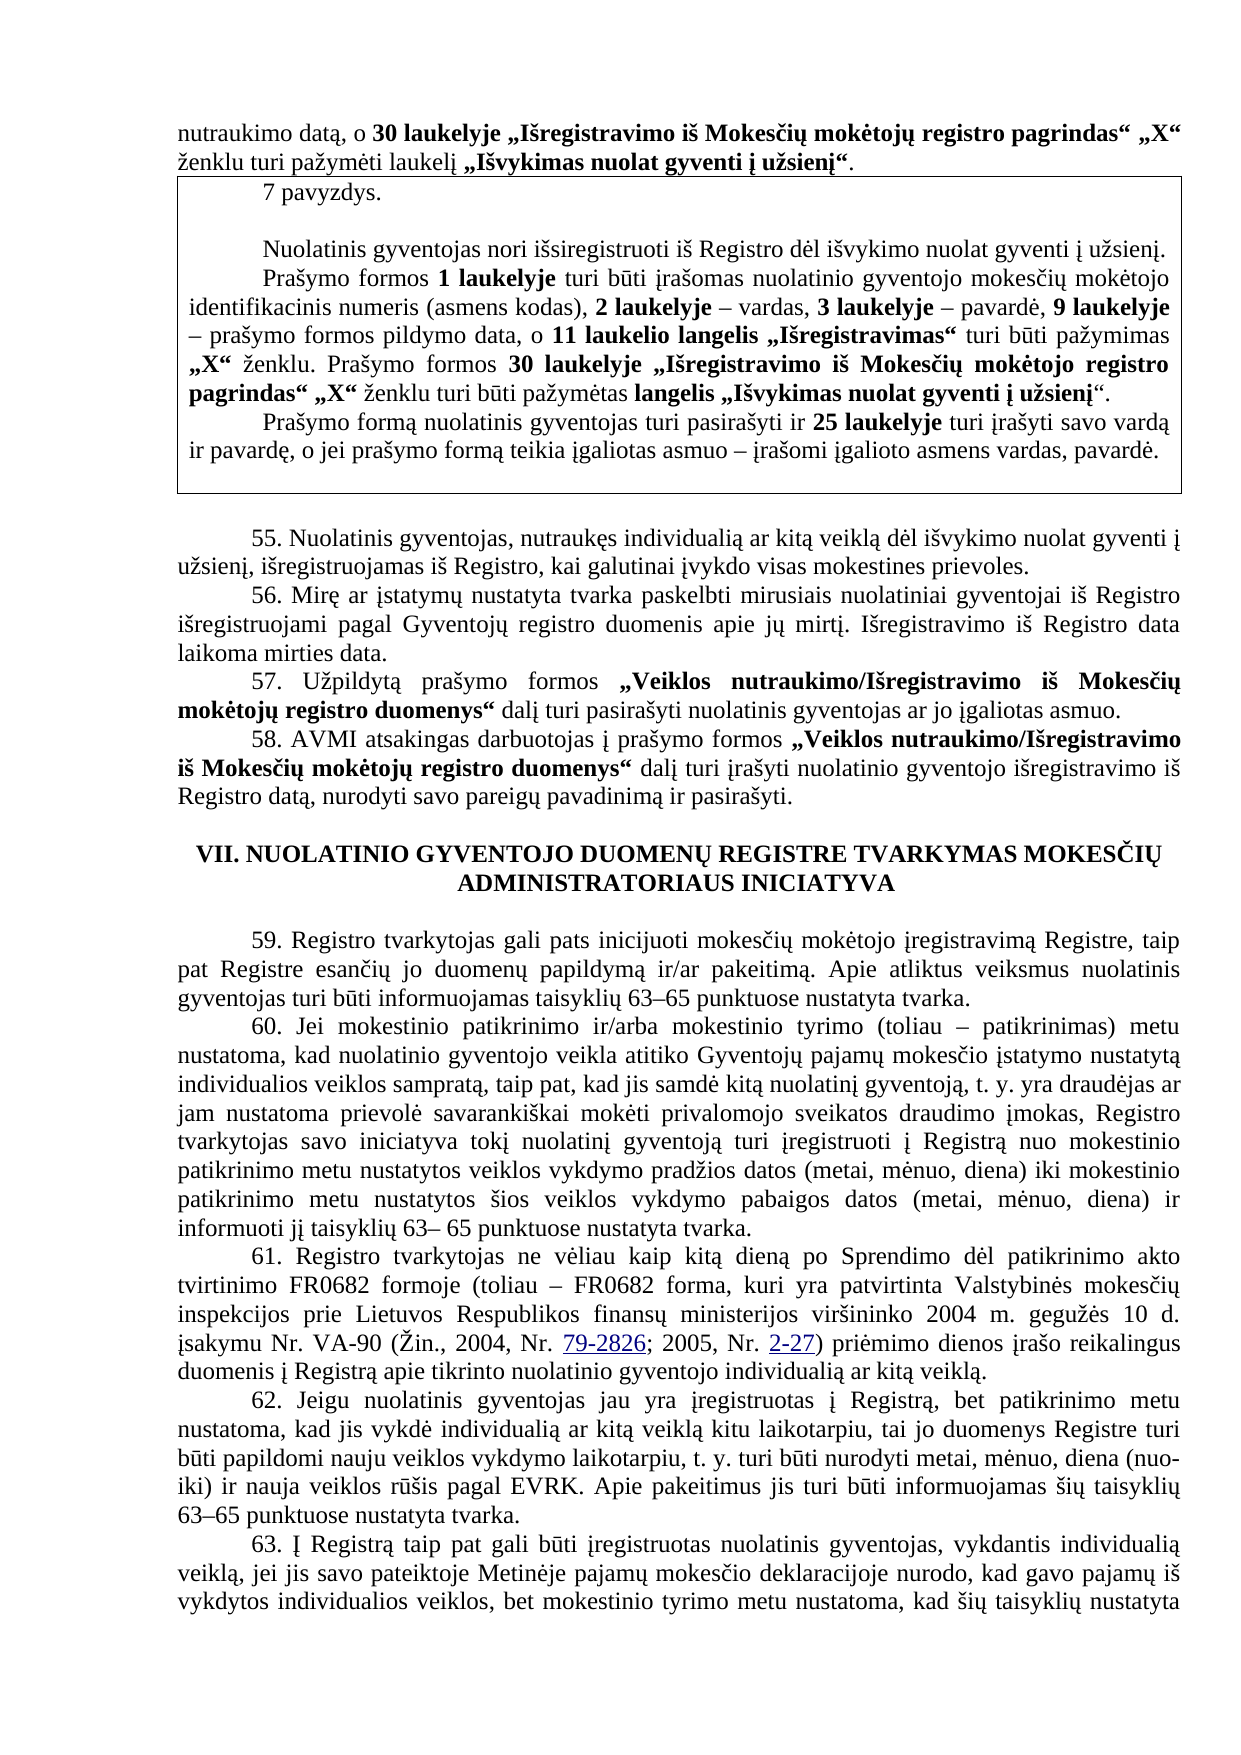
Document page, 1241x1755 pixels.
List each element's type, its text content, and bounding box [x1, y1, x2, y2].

text 62. Jeigu nuolatinis gyventojas jau yra įregistruotas į Registrą, bet patikrinimo metu nustatoma, kad jis vykdė individualią ar kitą veiklą kitu laikotarpiu, tai jo duomenys Registre turi būti papildomi nauju veiklos vykdymo laikotarpiu, t. y. turi būti nurodyti metai, mėnuo, diena (nuo-iki) ir nauja veiklos rūšis pagal EVRK. Apie pakeitimus jis turi būti informuojamas šių taisyklių 63–65 punktuose nustatyta tvarka. [177, 1385, 1181, 1529]
table_header 7 pavyzdys. Nuolatinis gyventojas nori išsiregistruoti iš Registro dėl išvykimo nuolat gyventi į užsienį. Prašymo formos 1 laukelyje turi būti įrašomas nuolatinio gyventojo mokesčių mokėtojo identifikacinis numeris (asmens kodas), 2 laukelyje – vardas, 3 laukelyje – pavardė, 9 laukelyje – prašymo formos pildymo data, o 11 laukelio langelis „Išregistravimas“ turi būti pažymimas „X“ ženklu. Prašymo formos 30 laukelyje „Išregistravimo iš Mokesčių mokėtojo registro pagrindas“ „X“ ženklu turi būti pažymėtas langelis „Išvykimas nuolat gyventi į užsienį“. Prašymo formą nuolatinis gyventojas turi pasirašyti ir 25 laukelyje turi įrašyti savo vardą ir pavardę, o jei prašymo formą teikia įgaliotas asmuo – įrašomi įgalioto asmens vardas, pavardė. [178, 177, 1181, 493]
text 63. Į Registrą taip pat gali būti įregistruotas nuolatinis gyventojas, vykdantis individualią veiklą, jei jis savo pateiktoje Metinėje pajamų mokesčio deklaracijoje nurodo, kad gavo pajamų iš vykdytos individualios veiklos, bet mokestinio tyrimo metu nustatoma, kad šių taisyklių nustatyta [177, 1529, 1181, 1615]
text 57. Užpildytą prašymo formos „Veiklos nutraukimo/Išregistravimo iš Mokesčių mokėtojų registro duomenys“ dalį turi pasirašyti nuolatinis gyventojas ar jo įgaliotas asmuo. [177, 666, 1181, 724]
text VII. NUOLATINIO GYVENTOJO DUOMENŲ REGISTRE TVARKYMAS MOKESČIŲ ADMINISTRATORIAUS INICIATYVA [177, 839, 1181, 896]
text 56. Mirę ar įstatymų nustatyta tvarka paskelbti mirusiais nuolatiniai gyventojai iš Registro išregistruojami pagal Gyventojų registro duomenis apie jų mirtį. Išregistravimo iš Registro data laikoma mirties data. [177, 580, 1181, 666]
text nutraukimo datą, o 30 laukelyje „Išregistravimo iš Mokesčių mokėtojų registro pagrindas“ „X“ ženklu turi pažymėti laukelį „Išvykimas nuolat gyventi į užsienį“. [177, 118, 1181, 176]
text 61. Registro tvarkytojas ne vėliau kaip kitą dieną po Sprendimo dėl patikrinimo akto tvirtinimo FR0682 formoje (toliau – FR0682 forma, kuri yra patvirtinta Valstybinės mokesčių inspekcijos prie Lietuvos Respublikos finansų ministerijos viršininko 2004 m. gegužės 10 d. įsakymu Nr. VA-90 (Žin., 2004, Nr. 79-2826; 2005, Nr. 2-27) priėmimo dienos įrašo reikalingus duomenis į Registrą apie tikrinto nuolatinio gyventojo individualią ar kitą veiklą. [177, 1241, 1181, 1385]
text 58. AVMI atsakingas darbuotojas į prašymo formos „Veiklos nutraukimo/Išregistravimo iš Mokesčių mokėtojų registro duomenys“ dalį turi įrašyti nuolatinio gyventojo išregistravimo iš Registro datą, nurodyti savo pareigų pavadinimą ir pasirašyti. [177, 724, 1181, 810]
text 55. Nuolatinis gyventojas, nutraukęs individualią ar kitą veiklą dėl išvykimo nuolat gyventi į užsienį, išregistruojamas iš Registro, kai galutinai įvykdo visas mokestines prievoles. [177, 523, 1181, 580]
text 59. Registro tvarkytojas gali pats inicijuoti mokesčių mokėtojo įregistravimą Registre, taip pat Registre esančių jo duomenų papildymą ir/ar pakeitimą. Apie atliktus veiksmus nuolatinis gyventojas turi būti informuojamas taisyklių 63–65 punktuose nustatyta tvarka. [177, 925, 1181, 1011]
text 60. Jei mokestinio patikrinimo ir/arba mokestinio tyrimo (toliau – patikrinimas) metu nustatoma, kad nuolatinio gyventojo veikla atitiko Gyventojų pajamų mokesčio įstatymo nustatytą individualios veiklos sampratą, taip pat, kad jis samdė kitą nuolatinį gyventoją, t. y. yra draudėjas ar jam nustatoma prievolė savarankiškai mokėti privalomojo sveikatos draudimo įmokas, Registro tvarkytojas savo iniciatyva tokį nuolatinį gyventoją turi įregistruoti į Registrą nuo mokestinio patikrinimo metu nustatytos veiklos vykdymo pradžios datos (metai, mėnuo, diena) iki mokestinio patikrinimo metu nustatytos šios veiklos vykdymo pabaigos datos (metai, mėnuo, diena) ir informuoti jį taisyklių 63– 65 punktuose nustatyta tvarka. [177, 1011, 1181, 1241]
